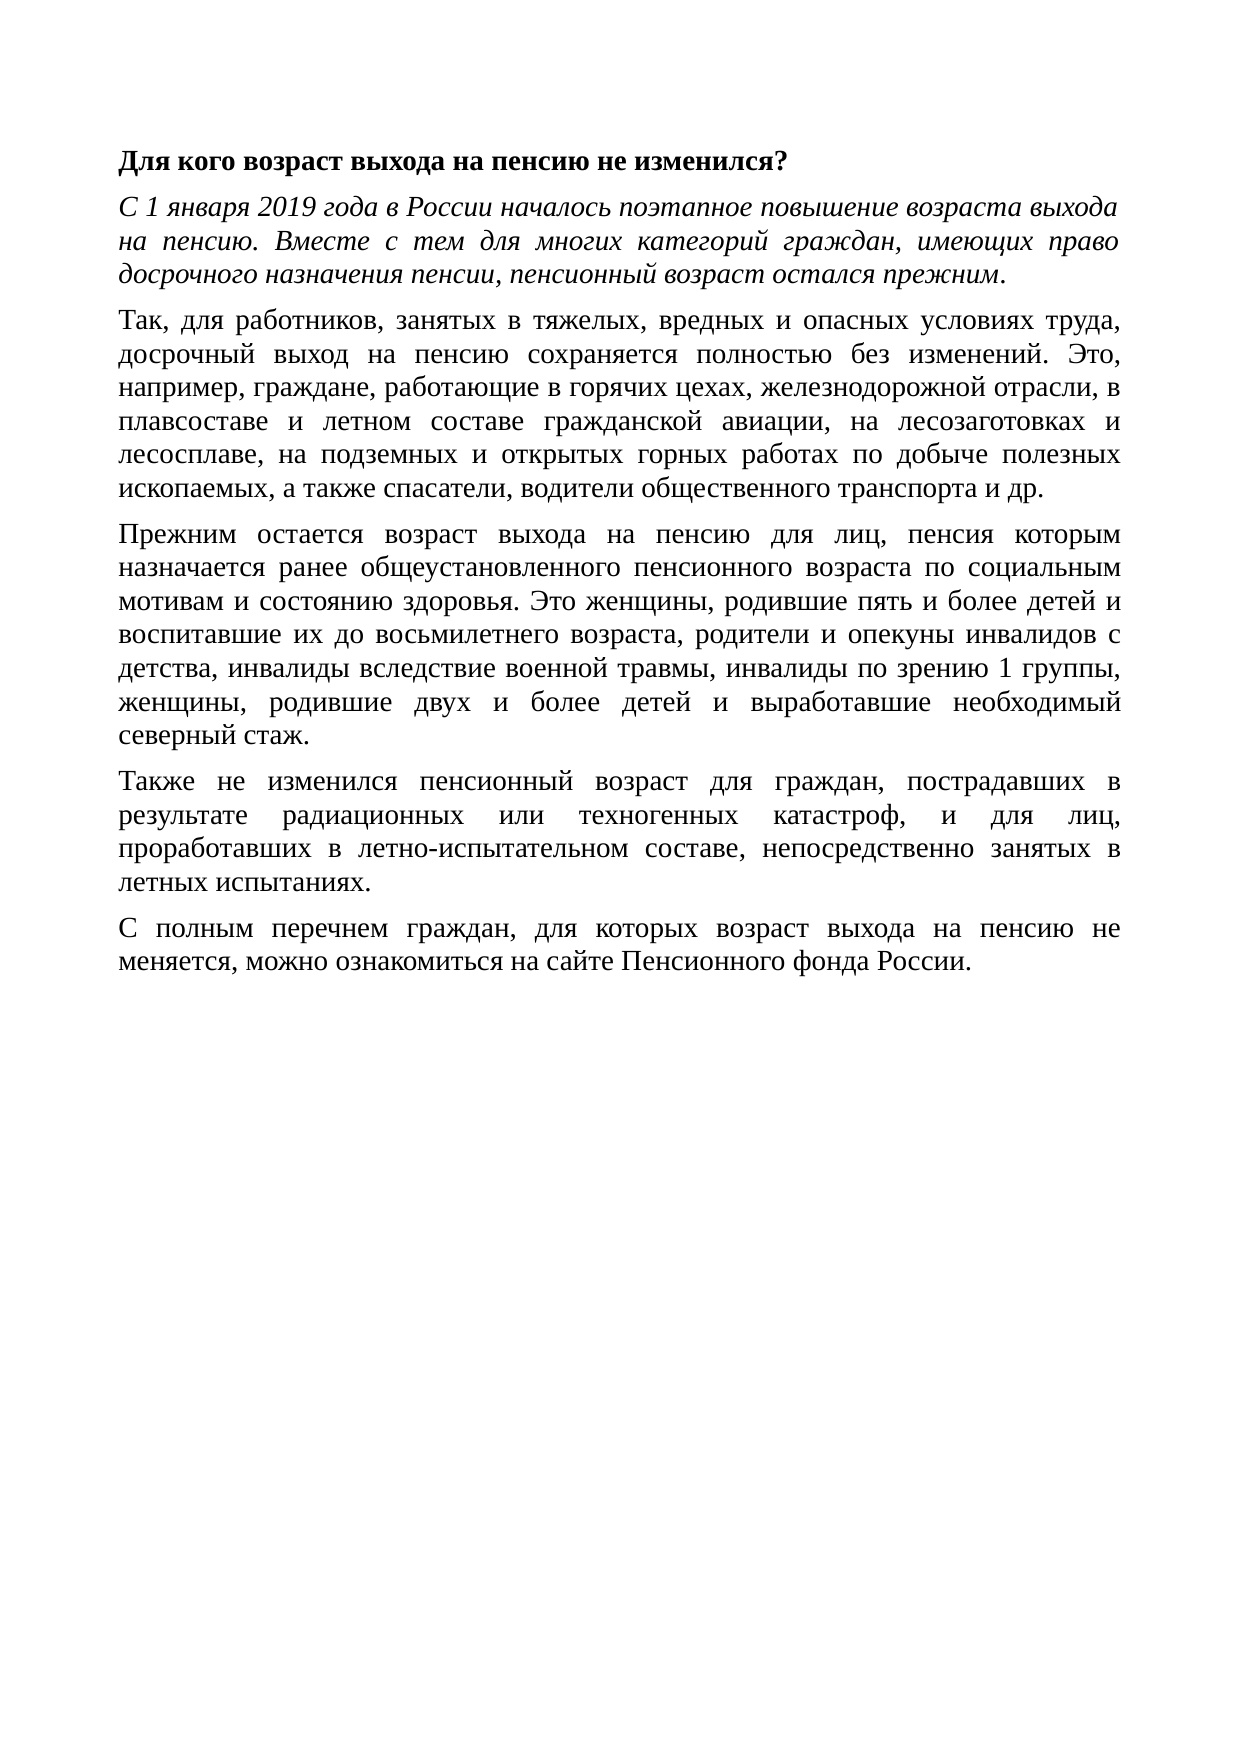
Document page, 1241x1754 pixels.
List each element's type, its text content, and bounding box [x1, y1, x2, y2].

text С полным перечнем граждан, для которых возраст выхода на пенсию не меняется, можно ознакомиться на сайте Пенсионного фонда России. [118, 910, 1122, 977]
text Прежним остается возраст выхода на пенсию для лиц, пенсия которым назначается ранее общеустановленного пенсионного возраста по социальным мотивам и состоянию здоровья. Это женщины, родившие пять и более детей и воспитавшие их до восьмилетнего возраста, родители и опекуны инвалидов с детства, инвалиды вследствие военной травмы, инвалиды по зрению 1 группы, женщины, родившие двух и более детей и выработавшие необходимый северный стаж. [118, 516, 1122, 751]
subtitle Для кого возраст выхода на пенсию не изменился? [118, 143, 1122, 177]
text Также не изменился пенсионный возраст для граждан, пострадавших в результате радиационных или техногенных катастроф, и для лиц, проработавших в летно-испытательном составе, непосредственно занятых в летных испытаниях. [118, 763, 1122, 897]
text Так, для работников, занятых в тяжелых, вредных и опасных условиях труда, досрочный выход на пенсию сохраняется полностью без изменений. Это, например, граждане, работающие в горячих цехах, железнодорожной отрасли, в плавсоставе и летном составе гражданской авиации, на лесозаготовках и лесосплаве, на подземных и открытых горных работах по добыче полезных ископаемых, а также спасатели, водители общественного транспорта и др. [118, 302, 1122, 503]
text С 1 января 2019 года в России началось поэтапное повышение возраста выхода на пенсию. Вместе с тем для многих категорий граждан, имеющих право досрочного назначения пенсии, пенсионный возраст остался прежним. [118, 189, 1122, 290]
